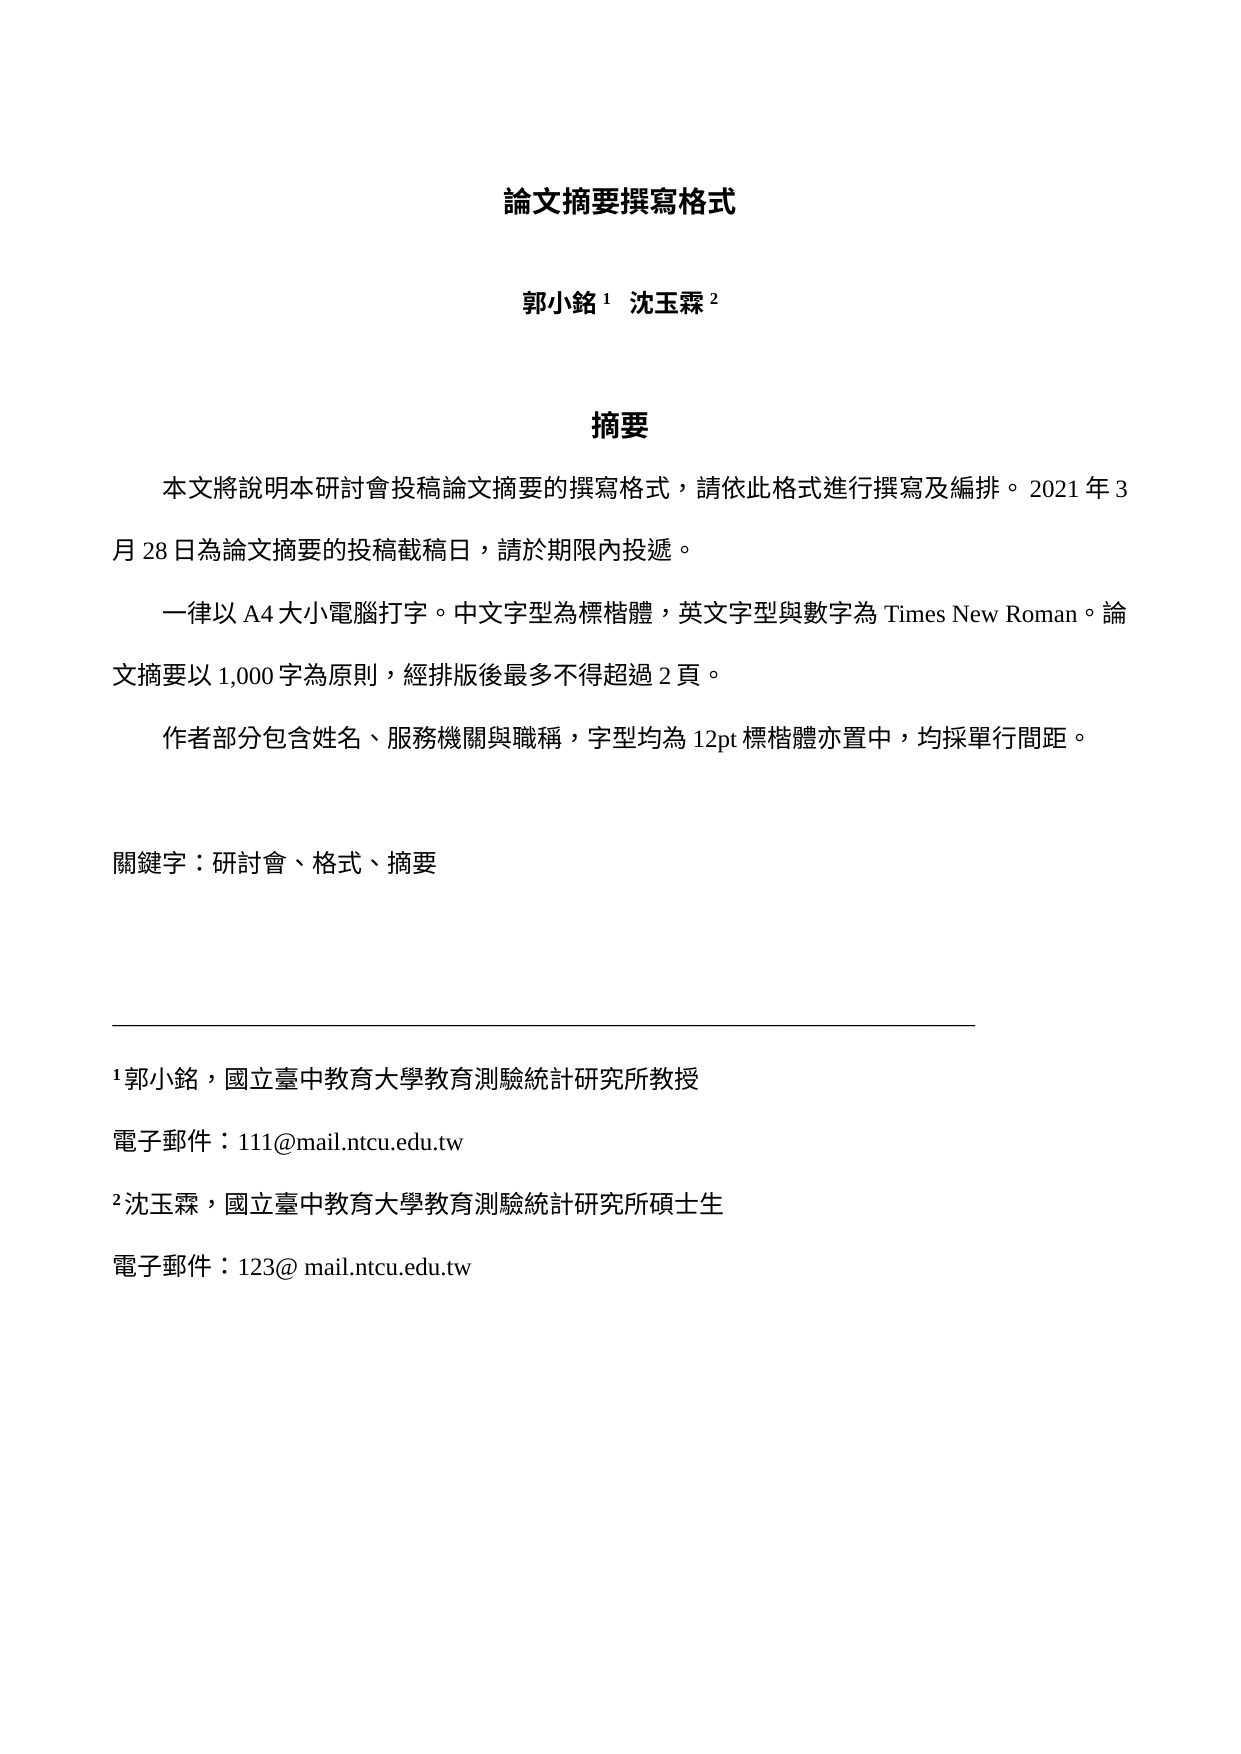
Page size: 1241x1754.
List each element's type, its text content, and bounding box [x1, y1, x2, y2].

text 本文將說明本研討會投稿論文摘要的撰寫格式，請依此格式進行撰寫及編排。2021年3月28日為論文摘要的投稿截稿日，請於期限內投遞。 [112, 444, 1128, 569]
text 摘要 [112, 382, 1128, 444]
text 一律以A4大小電腦打字。中文字型為標楷體，英文字型與數字為Times New Roman。論文摘要以1,000字為原則，經排版後最多不得超過2頁。 [112, 569, 1128, 694]
text 作者部分包含姓名、服務機關與職稱，字型均為12pt標楷體亦置中，均採單行間距。 [112, 694, 1128, 757]
text 關鍵字：研討會、格式、摘要 [112, 819, 1128, 882]
text 論文摘要撰寫格式 [112, 158, 1128, 221]
text 2沈玉霖，國立臺中教育大學教育測驗統計研究所碩士生 [112, 1161, 1128, 1223]
text 電子郵件：123@ mail.ntcu.edu.tw [112, 1223, 1128, 1286]
text 電子郵件：111@mail.ntcu.edu.tw [112, 1098, 1128, 1161]
text 郭小銘1 沈玉霖2 [112, 283, 1128, 319]
text 1郭小銘，國立臺中教育大學教育測驗統計研究所教授 [112, 1036, 1128, 1098]
text _____________________________________________________________________ [112, 973, 1128, 1036]
